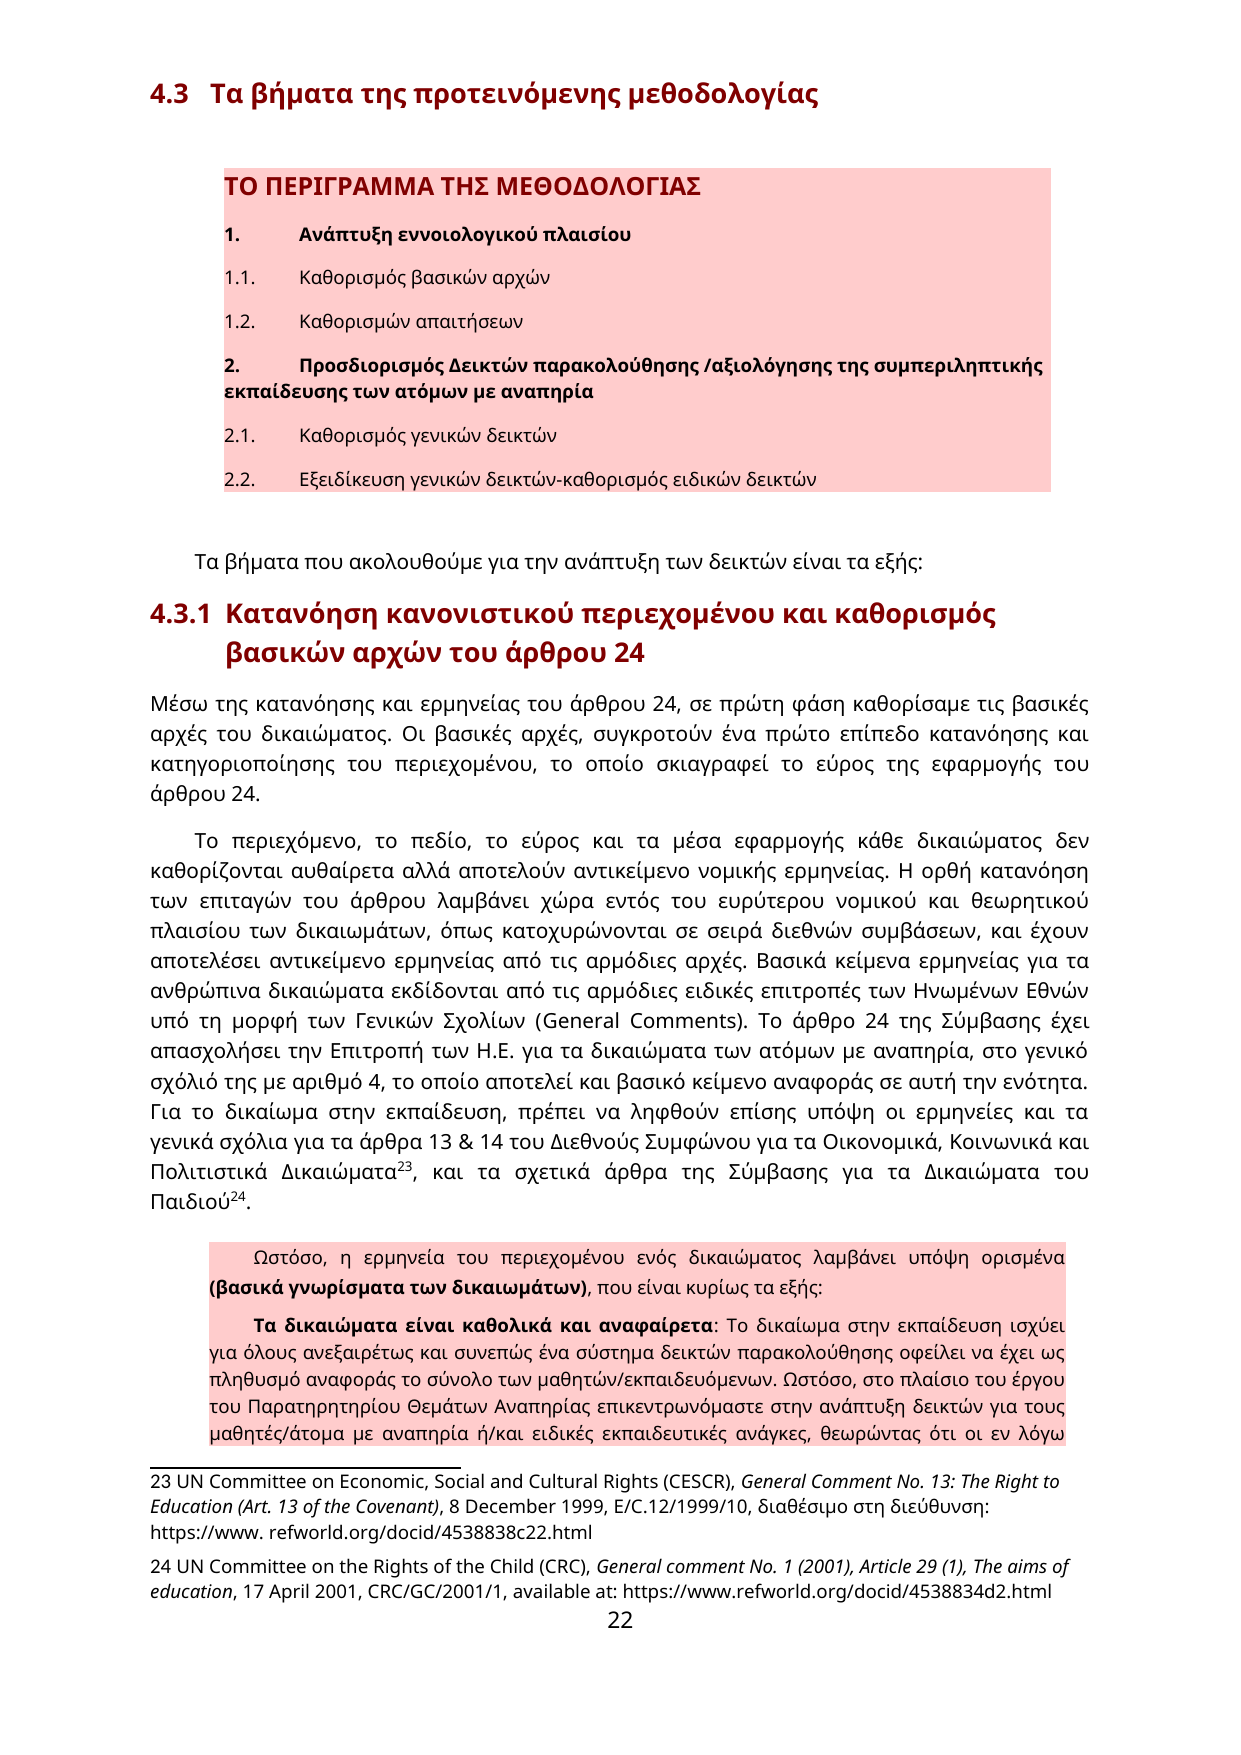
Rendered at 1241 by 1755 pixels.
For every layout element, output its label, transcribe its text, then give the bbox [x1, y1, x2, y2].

text Τα δικαιώματα είναι καθολικά και αναφαίρετα: Το δικαίωμα στην εκπαίδευση ισχύει για όλους ανεξαιρέτως και συνεπώς ένα σύστημα δεικτών παρακολούθησης οφείλει να έχει ως πληθυσμό αναφοράς το σύνολο των μαθητών/εκπαιδευόμενων. Ωστόσο, στο πλαίσιο του έργου του Παρατηρητηρίου Θεμάτων Αναπηρίας επικεντρωνόμαστε στην ανάπτυξη δεικτών για τους μαθητές/άτομα με αναπηρία ή/και ειδικές εκπαιδευτικές ανάγκες, θεωρώντας ότι οι εν λόγω [209, 1310, 1066, 1446]
text Μέσω της κατανόησης και ερμηνείας του άρθρου 24, σε πρώτη φάση καθορίσαμε τις βασικές αρχές του δικαιώματος. Οι βασικές αρχές, συγκροτούν ένα πρώτο επίπεδο κατανόησης και κατηγοριοποίησης του περιεχομένου, το οποίο σκιαγραφεί το εύρος της εφαρμογής του άρθρου 24. [150, 689, 1090, 808]
list Ανάπτυξη εννοιολογικού πλαισίου [224, 221, 1051, 246]
text UN Committee on Economic, Social and Cultural Rights (CESCR), General Comment No. 13: The Right to Education (Art. 13 of the Covenant), 8 December 1999, E/C.12/1999/10, διαθέσιμο στη διεύθυνση: https://www. refworld.org/docid/4538838c22.html [150, 1468, 1090, 1545]
text ΤΟ ΠΕΡΙΓΡΑΜΜΑ ΤΗΣ ΜΕΘΟΔΟΛΟΓΙΑΣ [224, 168, 1051, 202]
list Καθορισμών απαιτήσεων [224, 308, 1051, 334]
list Καθορισμός βασικών αρχών [224, 264, 1051, 290]
subtitle Κατανόηση κανονιστικού περιεχομένου και καθορισμός βασικών αρχών του άρθρου 24 [150, 594, 1090, 670]
text Ωστόσο, η ερμηνεία του περιεχομένου ενός δικαιώματος λαμβάνει υπόψη ορισμένα (βασικά γνωρίσματα των δικαιωμάτων), που είναι κυρίως τα εξής: [209, 1242, 1066, 1300]
text Τα βήματα που ακολουθούμε για την ανάπτυξη των δεικτών είναι τα εξής: [150, 547, 1090, 576]
text Το περιεχόμενο, το πεδίο, το εύρος και τα μέσα εφαρμογής κάθε δικαιώματος δεν καθορίζονται αυθαίρετα αλλά αποτελούν αντικείμενο νομικής ερμηνείας. Η ορθή κατανόηση των επιταγών του άρθρου λαμβάνει χώρα εντός του ευρύτερου νομικού και θεωρητικού πλαισίου των δικαιωμάτων, όπως κατοχυρώνονται σε σειρά διεθνών συμβάσεων, και έχουν αποτελέσει αντικείμενο ερμηνείας από τις αρμόδιες αρχές. Βασικά κείμενα ερμηνείας για τα ανθρώπινα δικαιώματα εκδίδονται από τις αρμόδιες ειδικές επιτροπές των Ηνωμένων Εθνών υπό τη μορφή των Γενικών Σχολίων (General Comments). Το άρθρο 24 της Σύμβασης έχει απασχολήσει την Επιτροπή των Η.Ε. για τα δικαιώματα των ατόμων με αναπηρία, στο γενικό σχόλιό της με αριθμό 4, το οποίο αποτελεί και βασικό κείμενο αναφοράς σε αυτή την ενότητα. Για το δικαίωμα στην εκπαίδευση, πρέπει να ληφθούν επίσης υπόψη οι ερμηνείες και τα γενικά σχόλια για τα άρθρα 13 & 14 του Διεθνούς Συμφώνου για τα Οικονομικά, Κοινωνικά και Πολιτιστικά Δικαιώματα, και τα σχετικά άρθρα της Σύμβασης για τα Δικαιώματα του Παιδιού. [150, 826, 1090, 1216]
text UN Committee on the Rights of the Child (CRC), General comment No. 1 (2001), Article 29 (1), The aims of education, 17 April 2001, CRC/GC/2001/1, available at: https://www.refworld.org/docid/4538834d2.html [150, 1553, 1090, 1604]
subtitle Τα βήματα της προτεινόμενης μεθοδολογίας [150, 75, 1090, 112]
list Καθορισμός γενικών δεικτών [224, 422, 1051, 448]
list Προσδιορισμός Δεικτών παρακολούθησης /αξιολόγησης της συμπεριληπτικής εκπαίδευσης των ατόμων με αναπηρία [224, 352, 1051, 404]
list Εξειδίκευση γενικών δεικτών-καθορισμός ειδικών δεικτών [224, 466, 1051, 492]
